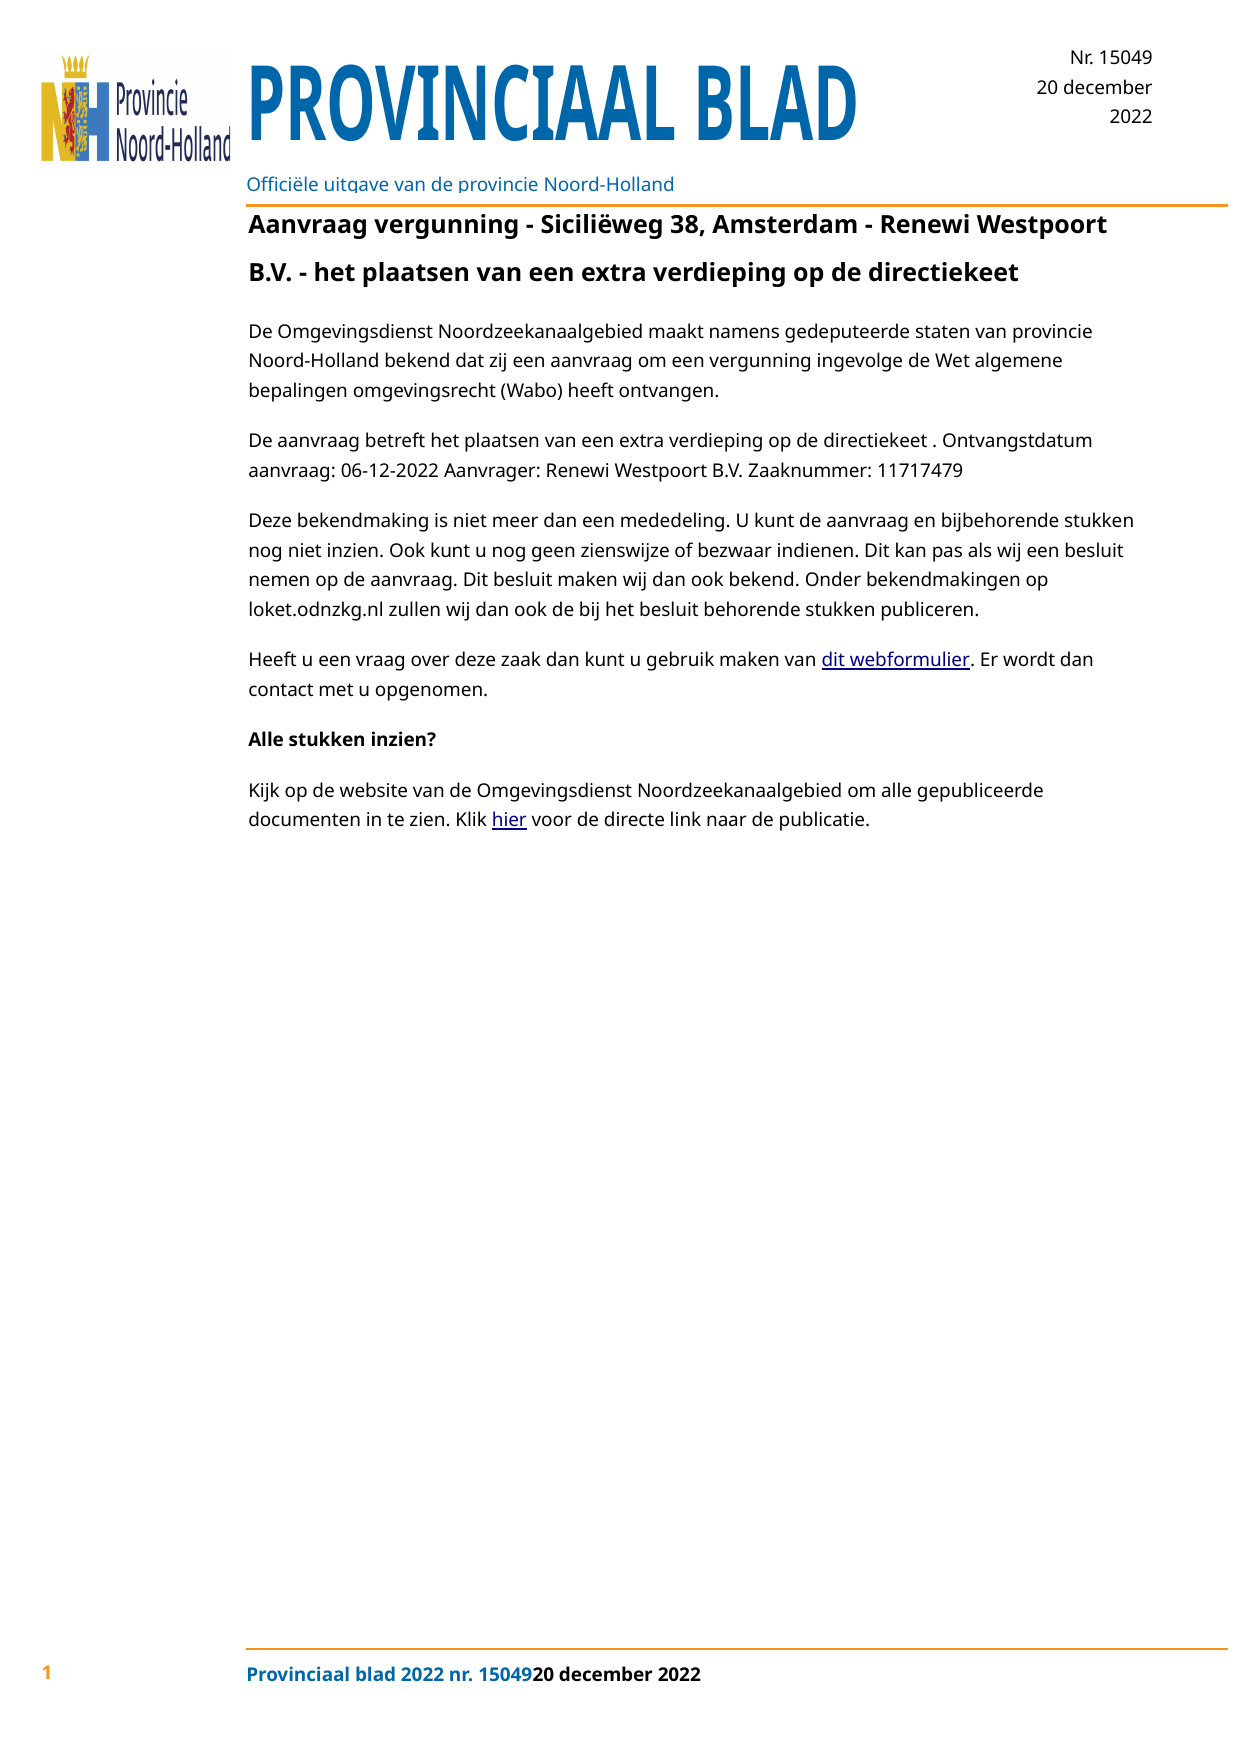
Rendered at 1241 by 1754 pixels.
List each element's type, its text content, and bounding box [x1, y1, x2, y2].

text De aanvraag betreft het plaatsen van een extra verdieping op de directiekeet . Ontvangstdatum aanvraag: 06-12-2022 Aanvrager: Renewi Westpoort B.V. Zaaknummer: 11717479 [248, 427, 1152, 483]
text Aanvraag vergunning - Siciliëweg 38, Amsterdam - Renewi Westpoort B.V. - het plaatsen van een extra verdieping op de directiekeet [248, 207, 1152, 288]
picture [41, 47, 231, 172]
text Heeft u een vraag over deze zaak dan kunt u gebruik maken van dit webformulier. Er wordt dan contact met u opgenomen. [248, 647, 1152, 702]
text Alle stukken inzien? [248, 727, 1152, 752]
text Kijk op de website van de Omgevingsdienst Noordzeekanaalgebied om alle gepubliceerde documenten in te zien. Klik hier voor de directe link naar de publicatie. [248, 777, 1152, 832]
text Deze bekendmaking is niet meer dan een mededeling. U kunt de aanvraag en bijbehorende stukken nog niet inzien. Ook kunt u nog geen zienswijze of bezwaar indienen. Dit kan pas als wij een besluit nemen op de aanvraag. Dit besluit maken wij dan ook bekend. Onder bekendmakingen op loket.odnzkg.nl zullen wij dan ook de bij het besluit behorende stukken publiceren. [248, 507, 1152, 622]
text De Omgevingsdienst Noordzeekanaalgebied maakt namens gedeputeerde staten van provincie Noord-Holland bekend dat zij een aanvraag om een vergunning ingevolge de Wet algemene bepalingen omgevingsrecht (Wabo) heeft ontvangen. [248, 318, 1152, 403]
